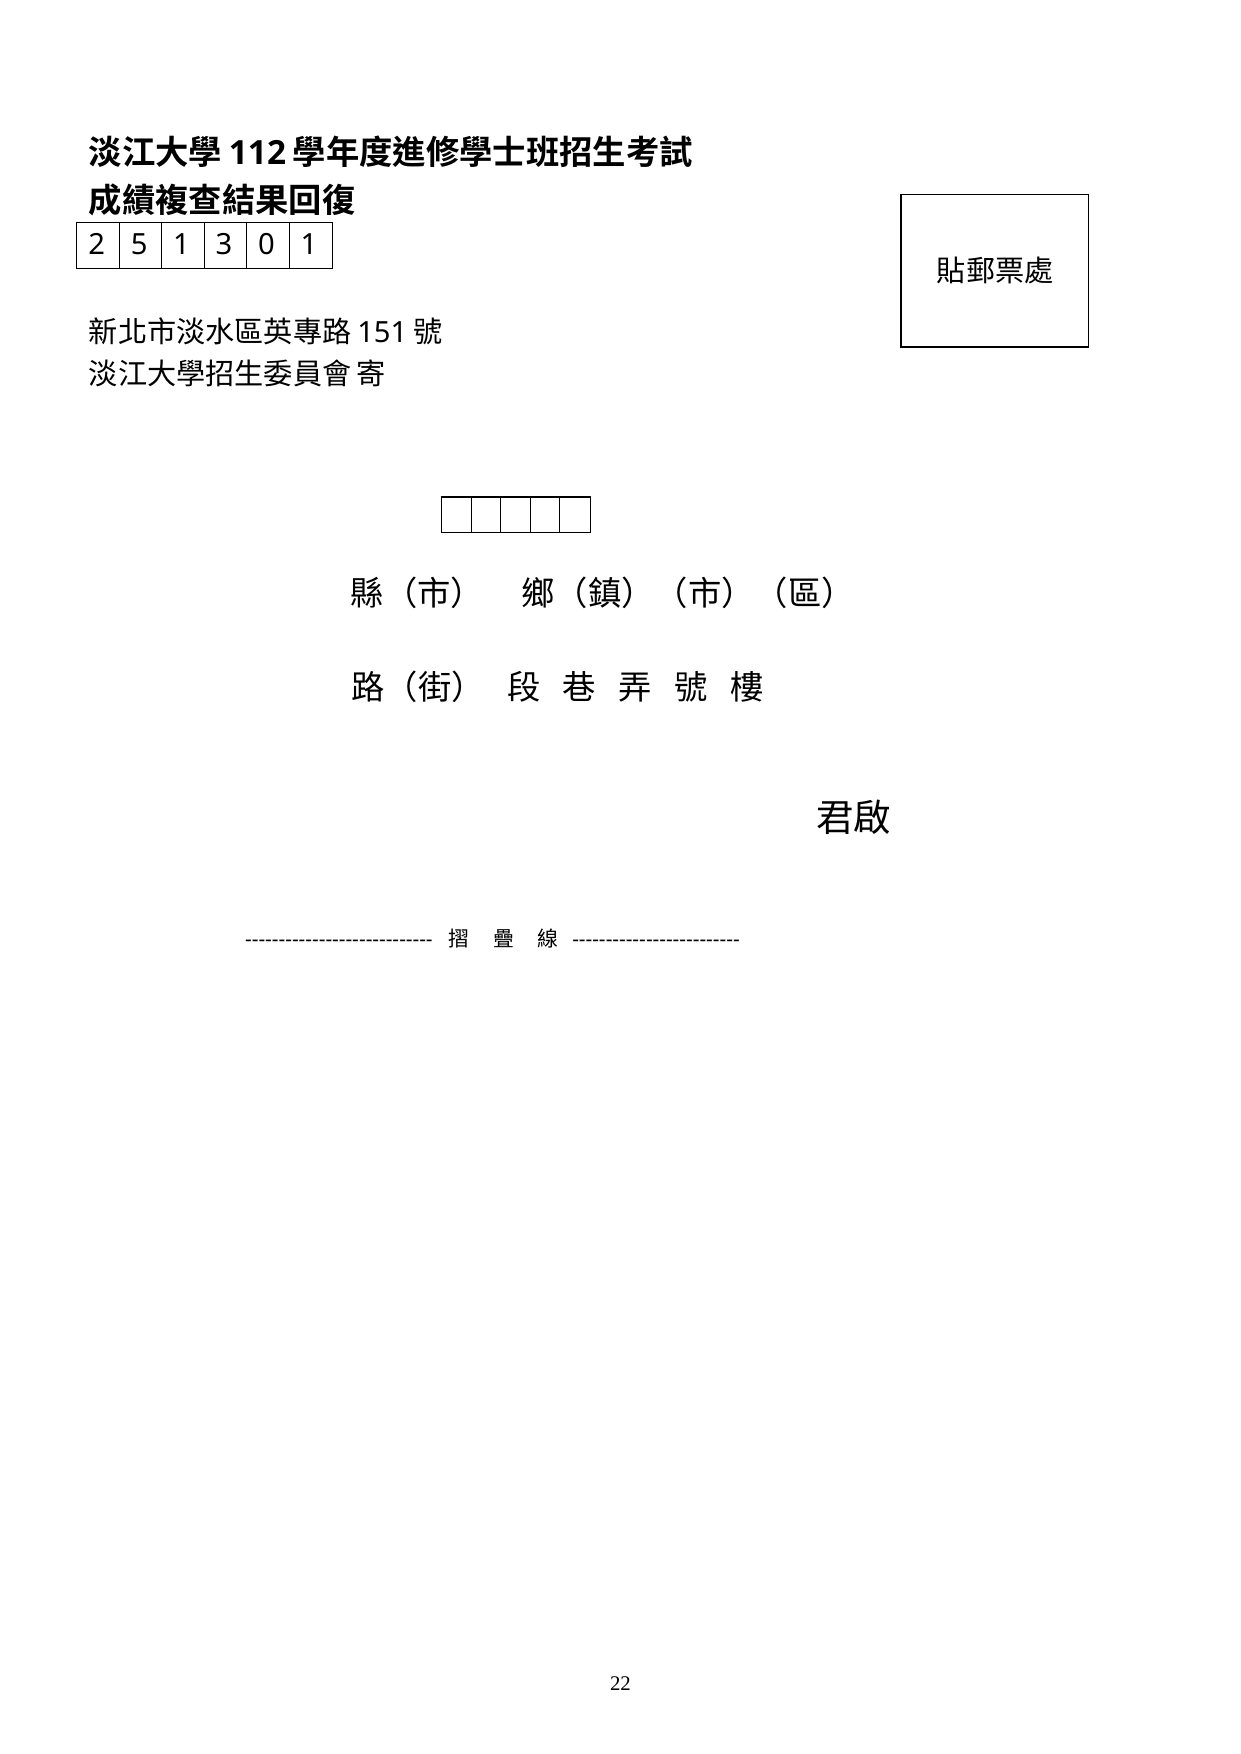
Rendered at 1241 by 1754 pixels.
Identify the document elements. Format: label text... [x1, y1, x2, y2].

text ---------------------------- 摺 疊 線 ------------------------- [101, 922, 1149, 952]
table_header 3 [205, 223, 246, 267]
table_header [501, 498, 530, 532]
text 淡江大學112學年度進修學士班招生考試 [89, 126, 1152, 174]
table_header 1 [162, 223, 204, 267]
table_header [531, 498, 559, 532]
table_header [560, 498, 590, 532]
table_header 5 [120, 223, 161, 267]
text 新北市淡水區英專路151號 [89, 308, 1152, 351]
table_header 1 [290, 223, 332, 267]
table_header 0 [247, 223, 289, 267]
text 淡江大學招生委員會 寄 [89, 351, 1152, 393]
table_header [472, 498, 500, 532]
table_header 2 [77, 223, 119, 267]
text 君啟 [89, 788, 1152, 842]
text 成績複查結果回復 [89, 174, 1152, 222]
text 路（街） 段 巷 弄 號 樓 [89, 661, 1152, 709]
table_header [442, 498, 471, 532]
table_header 2 [902, 195, 1088, 346]
text 縣（市） 鄉（鎮）（市）（區） [89, 567, 1152, 615]
